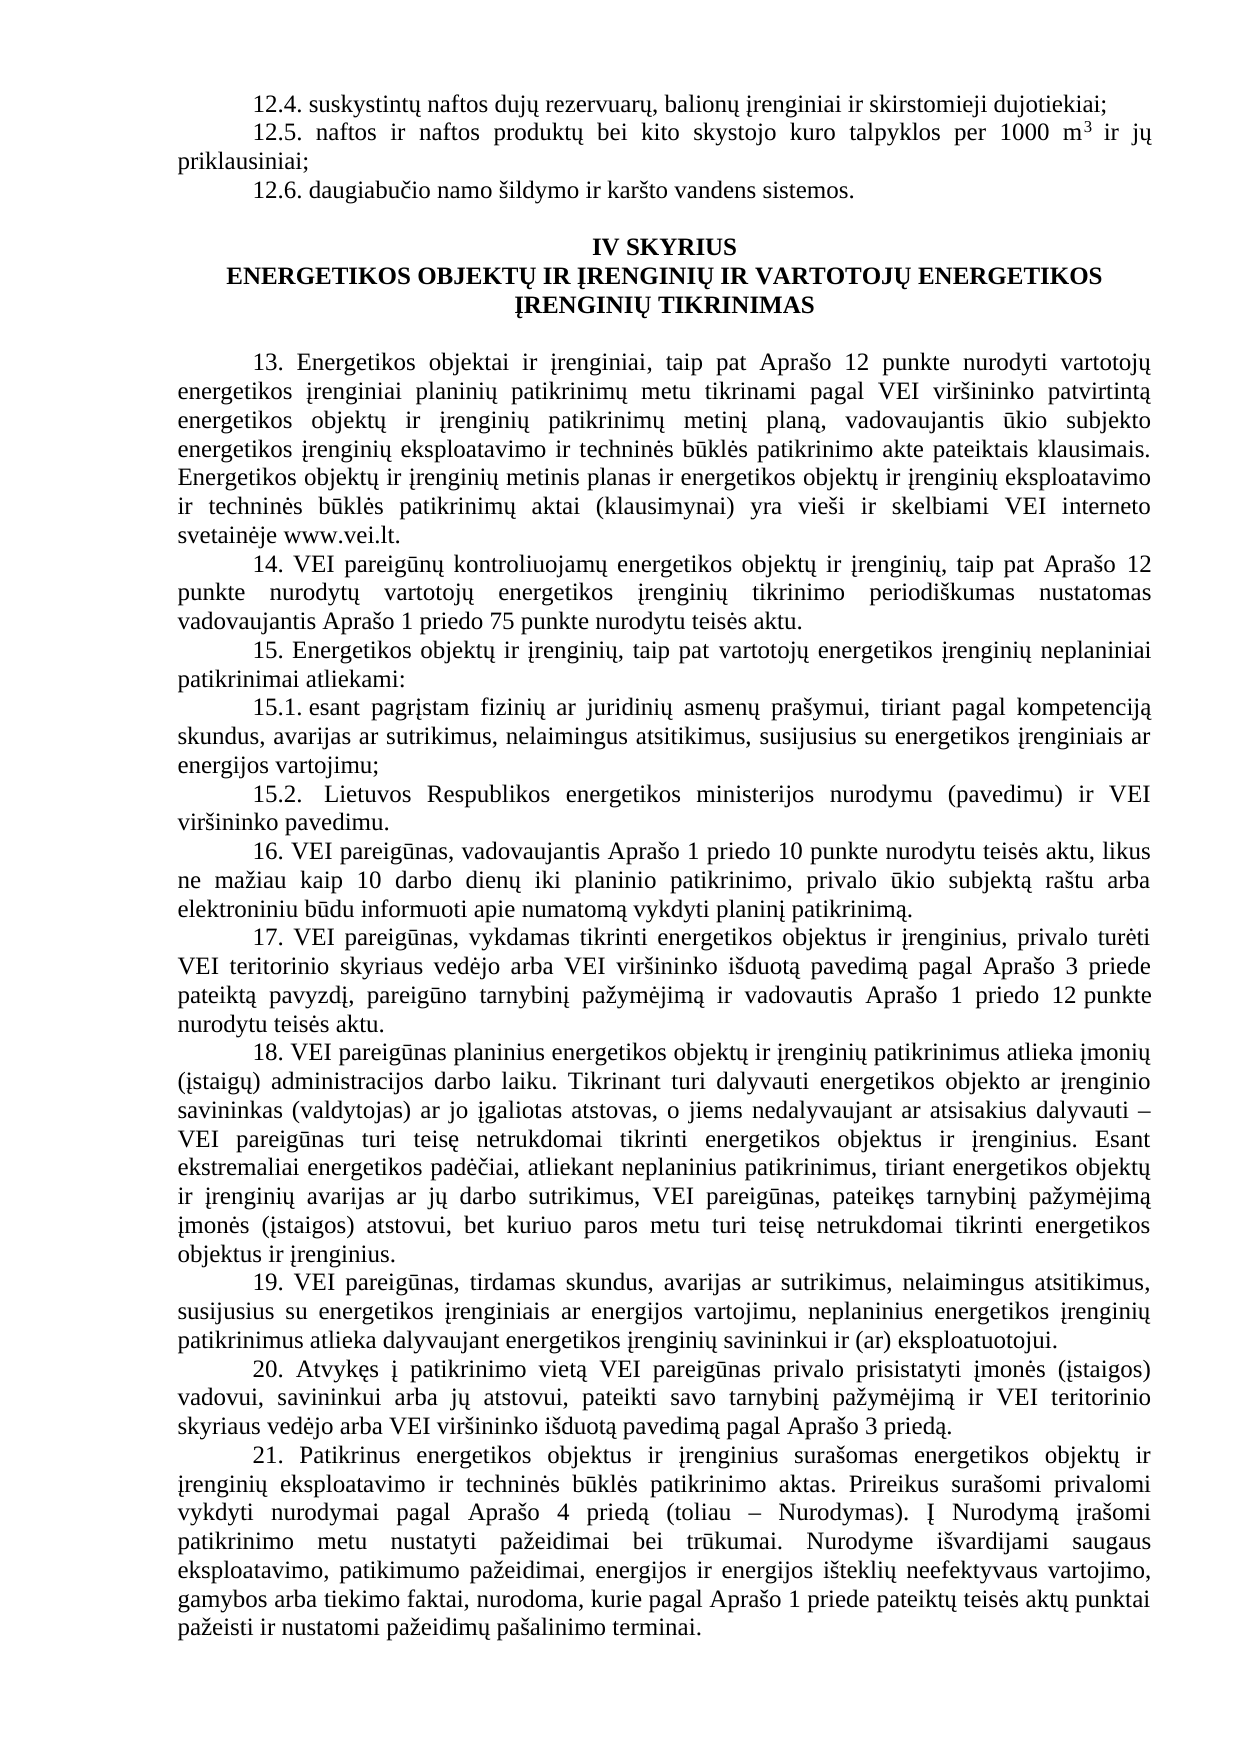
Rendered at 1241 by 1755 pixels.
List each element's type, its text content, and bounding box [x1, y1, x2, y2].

text 15. Energetikos objektų ir įrenginių, taip pat vartotojų energetikos įrenginių neplaniniai patikrinimai atliekami: [177, 635, 1152, 692]
text 15.2. Lietuvos Respublikos energetikos ministerijos nurodymu (pavedimu) ir VEI viršininko pavedimu. [177, 779, 1152, 836]
text IV SKYRIUS [177, 232, 1152, 261]
text 15.1. esant pagrįstam fizinių ar juridinių asmenų prašymui, tiriant pagal kompetenciją skundus, avarijas ar sutrikimus, nelaimingus atsitikimus, susijusius su energetikos įrenginiais ar energijos vartojimu; [177, 692, 1152, 779]
text 18. VEI pareigūnas planinius energetikos objektų ir įrenginių patikrinimus atlieka įmonių (įstaigų) administracijos darbo laiku. Tikrinant turi dalyvauti energetikos objekto ar įrenginio savininkas (valdytojas) ar jo įgaliotas atstovas, o jiems nedalyvaujant ar atsisakius dalyvauti – VEI pareigūnas turi teisę netrukdomai tikrinti energetikos objektus ir įrenginius. Esant ekstremaliai energetikos padėčiai, atliekant neplaninius patikrinimus, tiriant energetikos objektų ir įrenginių avarijas ar jų darbo sutrikimus, VEI pareigūnas, pateikęs tarnybinį pažymėjimą įmonės (įstaigos) atstovui, bet kuriuo paros metu turi teisę netrukdomai tikrinti energetikos objektus ir įrenginius. [177, 1037, 1152, 1267]
text 16. VEI pareigūnas, vadovaujantis Aprašo 1 priedo 10 punkte nurodytu teisės aktu, likus ne mažiau kaip 10 darbo dienų iki planinio patikrinimo, privalo ūkio subjektą raštu arba elektroniniu būdu informuoti apie numatomą vykdyti planinį patikrinimą. [177, 836, 1152, 922]
text 14. VEI pareigūnų kontroliuojamų energetikos objektų ir įrenginių, taip pat Aprašo 12 punkte nurodytų vartotojų energetikos įrenginių tikrinimo periodiškumas nustatomas vadovaujantis Aprašo 1 priedo 75 punkte nurodytu teisės aktu. [177, 549, 1152, 635]
text 12.4. suskystintų naftos dujų rezervuarų, balionų įrenginiai ir skirstomieji dujotiekiai; [177, 89, 1152, 117]
text ENERGETIKOS OBJEKTŲ IR ĮRENGINIŲ IR VARTOTOJŲ ENERGETIKOS ĮRENGINIŲ TIKRINIMAS [177, 261, 1152, 319]
text 13. Energetikos objektai ir įrenginiai, taip pat Aprašo 12 punkte nurodyti vartotojų energetikos įrenginiai planinių patikrinimų metu tikrinami pagal VEI viršininko patvirtintą energetikos objektų ir įrenginių patikrinimų metinį planą, vadovaujantis ūkio subjekto energetikos įrenginių eksploatavimo ir techninės būklės patikrinimo akte pateiktais klausimais. Energetikos objektų ir įrenginių metinis planas ir energetikos objektų ir įrenginių eksploatavimo ir techninės būklės patikrinimų aktai (klausimynai) yra vieši ir skelbiami VEI interneto svetainėje www.vei.lt. [177, 347, 1152, 549]
text 12.5. naftos ir naftos produktų bei kito skystojo kuro talpyklos per 1000 m3 ir jų priklausiniai; [177, 117, 1152, 175]
text 19. VEI pareigūnas, tirdamas skundus, avarijas ar sutrikimus, nelaimingus atsitikimus, susijusius su energetikos įrenginiais ar energijos vartojimu, neplaninius energetikos įrenginių patikrinimus atlieka dalyvaujant energetikos įrenginių savininkui ir (ar) eksploatuotojui. [177, 1267, 1152, 1354]
text 20. Atvykęs į patikrinimo vietą VEI pareigūnas privalo prisistatyti įmonės (įstaigos) vadovui, savininkui arba jų atstovui, pateikti savo tarnybinį pažymėjimą ir VEI teritorinio skyriaus vedėjo arba VEI viršininko išduotą pavedimą pagal Aprašo 3 priedą. [177, 1354, 1152, 1440]
text 17. VEI pareigūnas, vykdamas tikrinti energetikos objektus ir įrenginius, privalo turėti VEI teritorinio skyriaus vedėjo arba VEI viršininko išduotą pavedimą pagal Aprašo 3 priede pateiktą pavyzdį, pareigūno tarnybinį pažymėjimą ir vadovautis Aprašo 1 priedo 12 punkte nurodytu teisės aktu. [177, 922, 1152, 1037]
text 21. Patikrinus energetikos objektus ir įrenginius surašomas energetikos objektų ir įrenginių eksploatavimo ir techninės būklės patikrinimo aktas. Prireikus surašomi privalomi vykdyti nurodymai pagal Aprašo 4 priedą (toliau – Nurodymas). Į Nurodymą įrašomi patikrinimo metu nustatyti pažeidimai bei trūkumai. Nurodyme išvardijami saugaus eksploatavimo, patikimumo pažeidimai, energijos ir energijos išteklių neefektyvaus vartojimo, gamybos arba tiekimo faktai, nurodoma, kurie pagal Aprašo 1 priede pateiktų teisės aktų punktai pažeisti ir nustatomi pažeidimų pašalinimo terminai. [177, 1440, 1152, 1641]
text 12.6. daugiabučio namo šildymo ir karšto vandens sistemos. [177, 175, 1152, 204]
